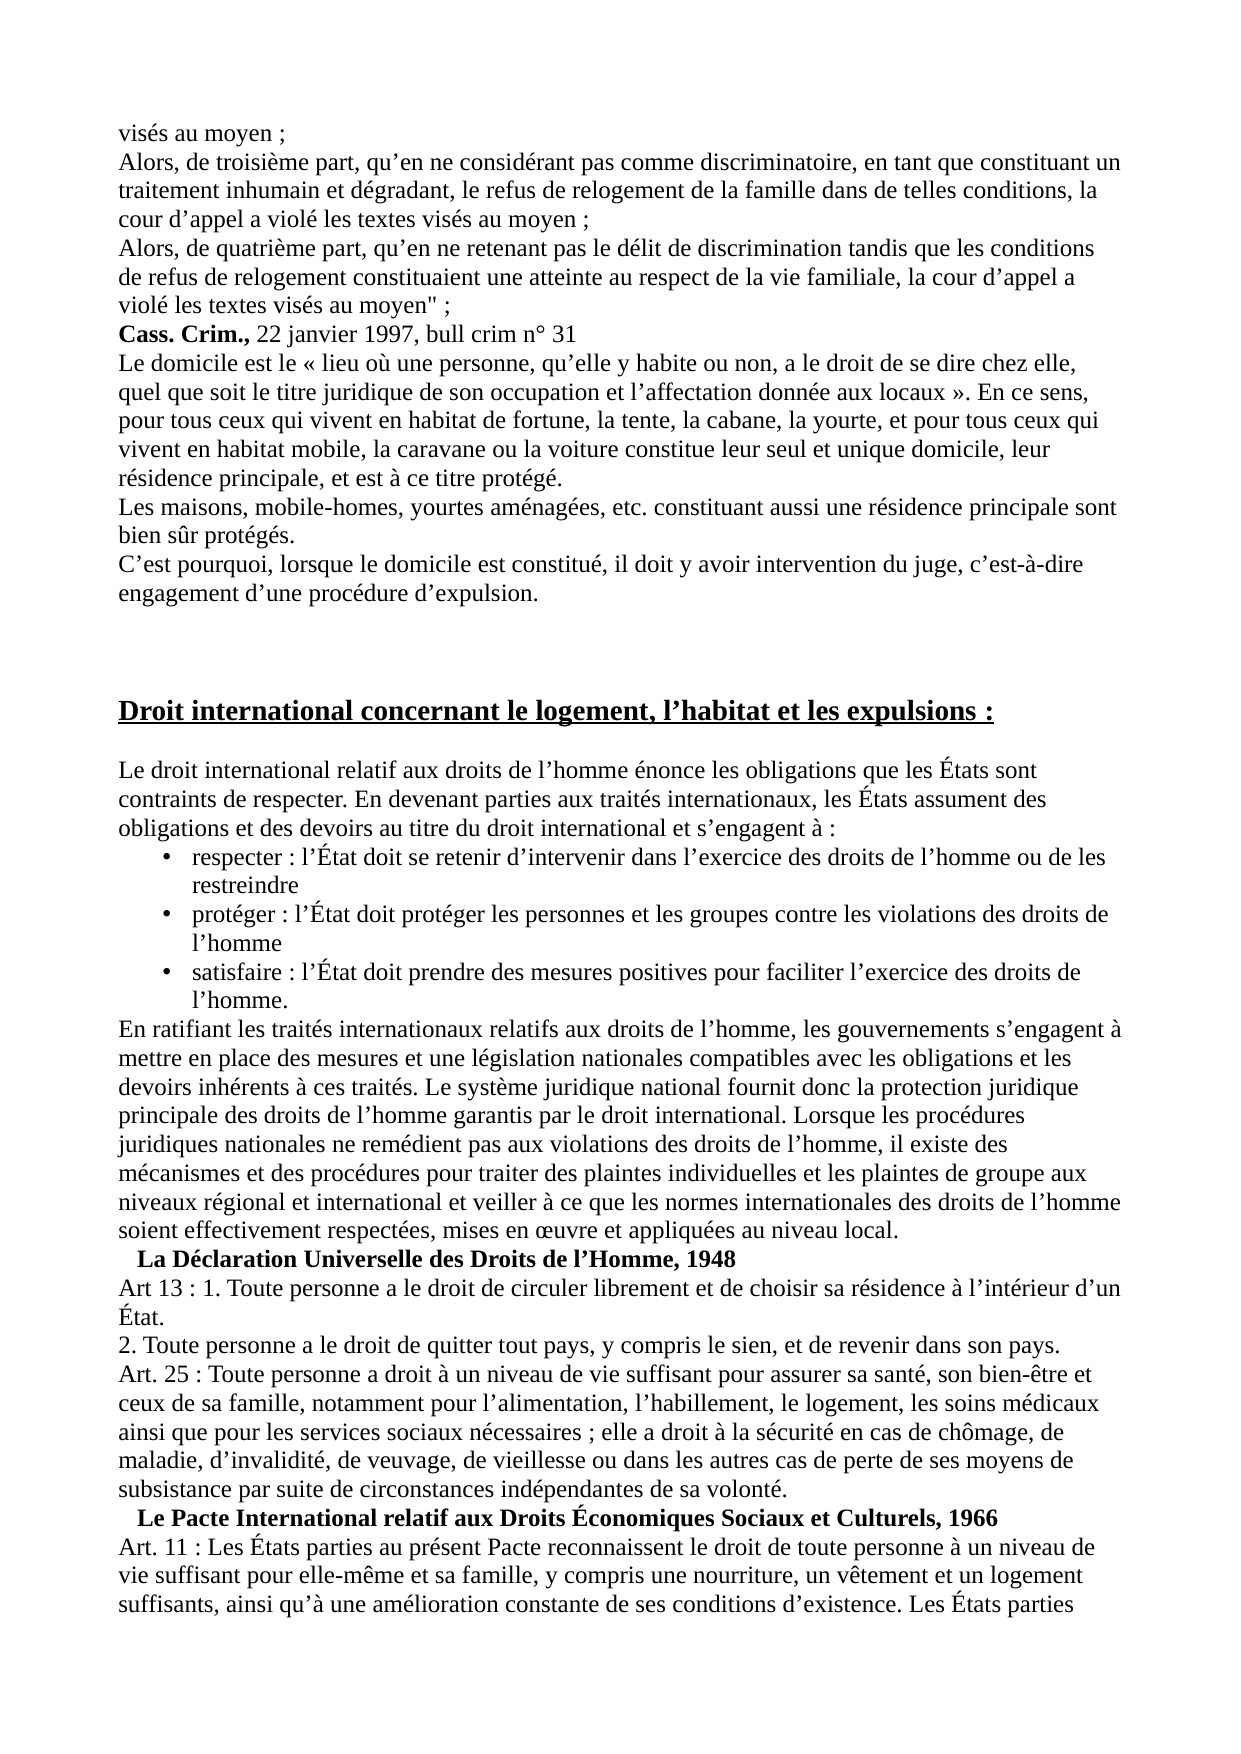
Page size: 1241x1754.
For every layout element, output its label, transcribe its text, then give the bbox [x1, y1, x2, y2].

text En ratifiant les traités internationaux relatifs aux droits de l’homme, les gouvernements s’engagent à mettre en place des mesures et une législation nationales compatibles avec les obligations et les devoirs inhérents à ces traités. Le système juridique national fournit donc la protection juridique principale des droits de l’homme garantis par le droit international. Lorsque les procédures juridiques nationales ne remédient pas aux violations des droits de l’homme, il existe des mécanismes et des procédures pour traiter des plaintes individuelles et les plaintes de groupe aux niveaux régional et international et veiller à ce que les normes internationales des droits de l’homme soient effectivement respectées, mises en œuvre et appliquées au niveau local. [118, 1014, 1122, 1244]
text Alors, de troisième part, qu’en ne considérant pas comme discriminatoire, en tant que constituant un traitement inhumain et dégradant, le refus de relogement de la famille dans de telles conditions, la cour d’appel a violé les textes visés au moyen ; [118, 147, 1122, 233]
text Les maisons, mobile-homes, yourtes aménagées, etc. constituant aussi une résidence principale sont bien sûr protégés. [118, 492, 1122, 549]
text Art. 25 : Toute personne a droit à un niveau de vie suffisant pour assurer sa santé, son bien-être et ceux de sa famille, notamment pour l’alimentation, l’habillement, le logement, les soins médicaux ainsi que pour les services sociaux nécessaires ; elle a droit à la sécurité en cas de chômage, de maladie, d’invalidité, de veuvage, de vieillesse ou dans les autres cas de perte de ses moyens de subsistance par suite de circonstances indépendantes de sa volonté. [118, 1359, 1122, 1503]
text La Déclaration Universelle des Droits de l’Homme, 1948 [118, 1244, 1122, 1273]
text Art 13 : 1. Toute personne a le droit de circuler librement et de choisir sa résidence à l’intérieur d’un État. 2. Toute personne a le droit de quitter tout pays, y compris le sien, et de revenir dans son pays. [118, 1273, 1122, 1359]
text Cass. Crim., 22 janvier 1997, bull crim n° 31 [118, 319, 1122, 348]
text Droit international concernant le logement, l’habitat et les expulsions : [118, 693, 1122, 727]
list satisfaire : l’État doit prendre des mesures positives pour faciliter l’exercice des droits de l’homme. [162, 957, 1122, 1014]
list protéger : l’État doit protéger les personnes et les groupes contre les violations des droits de l’homme [162, 899, 1122, 957]
list respecter : l’État doit se retenir d’intervenir dans l’exercice des droits de l’homme ou de les restreindre [162, 842, 1122, 899]
text Art. 11 : Les États parties au présent Pacte reconnaissent le droit de toute personne à un niveau de vie suffisant pour elle-même et sa famille, y compris une nourriture, un vêtement et un logement suffisants, ainsi qu’à une amélioration constante de ses conditions d’existence. Les États parties [118, 1532, 1122, 1618]
text Alors, de quatrième part, qu’en ne retenant pas le délit de discrimination tandis que les conditions de refus de relogement constituaient une atteinte au respect de la vie familiale, la cour d’appel a violé les textes visés au moyen" ; [118, 233, 1122, 319]
text C’est pourquoi, lorsque le domicile est constitué, il doit y avoir intervention du juge, c’est-à-dire engagement d’une procédure d’expulsion. [118, 549, 1122, 607]
text Le Pacte International relatif aux Droits Économiques Sociaux et Culturels, 1966 [118, 1503, 1122, 1532]
text Le droit international relatif aux droits de l’homme énonce les obligations que les États sont contraints de respecter. En devenant parties aux traités internationaux, les États assument des obligations et des devoirs au titre du droit international et s’engagent à : [118, 755, 1122, 842]
text Le domicile est le « lieu où une personne, qu’elle y habite ou non, a le droit de se dire chez elle, quel que soit le titre juridique de son occupation et l’affectation donnée aux locaux ». En ce sens, pour tous ceux qui vivent en habitat de fortune, la tente, la cabane, la yourte, et pour tous ceux qui vivent en habitat mobile, la caravane ou la voiture constitue leur seul et unique domicile, leur résidence principale, et est à ce titre protégé. [118, 348, 1122, 492]
text visés au moyen ; [118, 118, 1122, 147]
